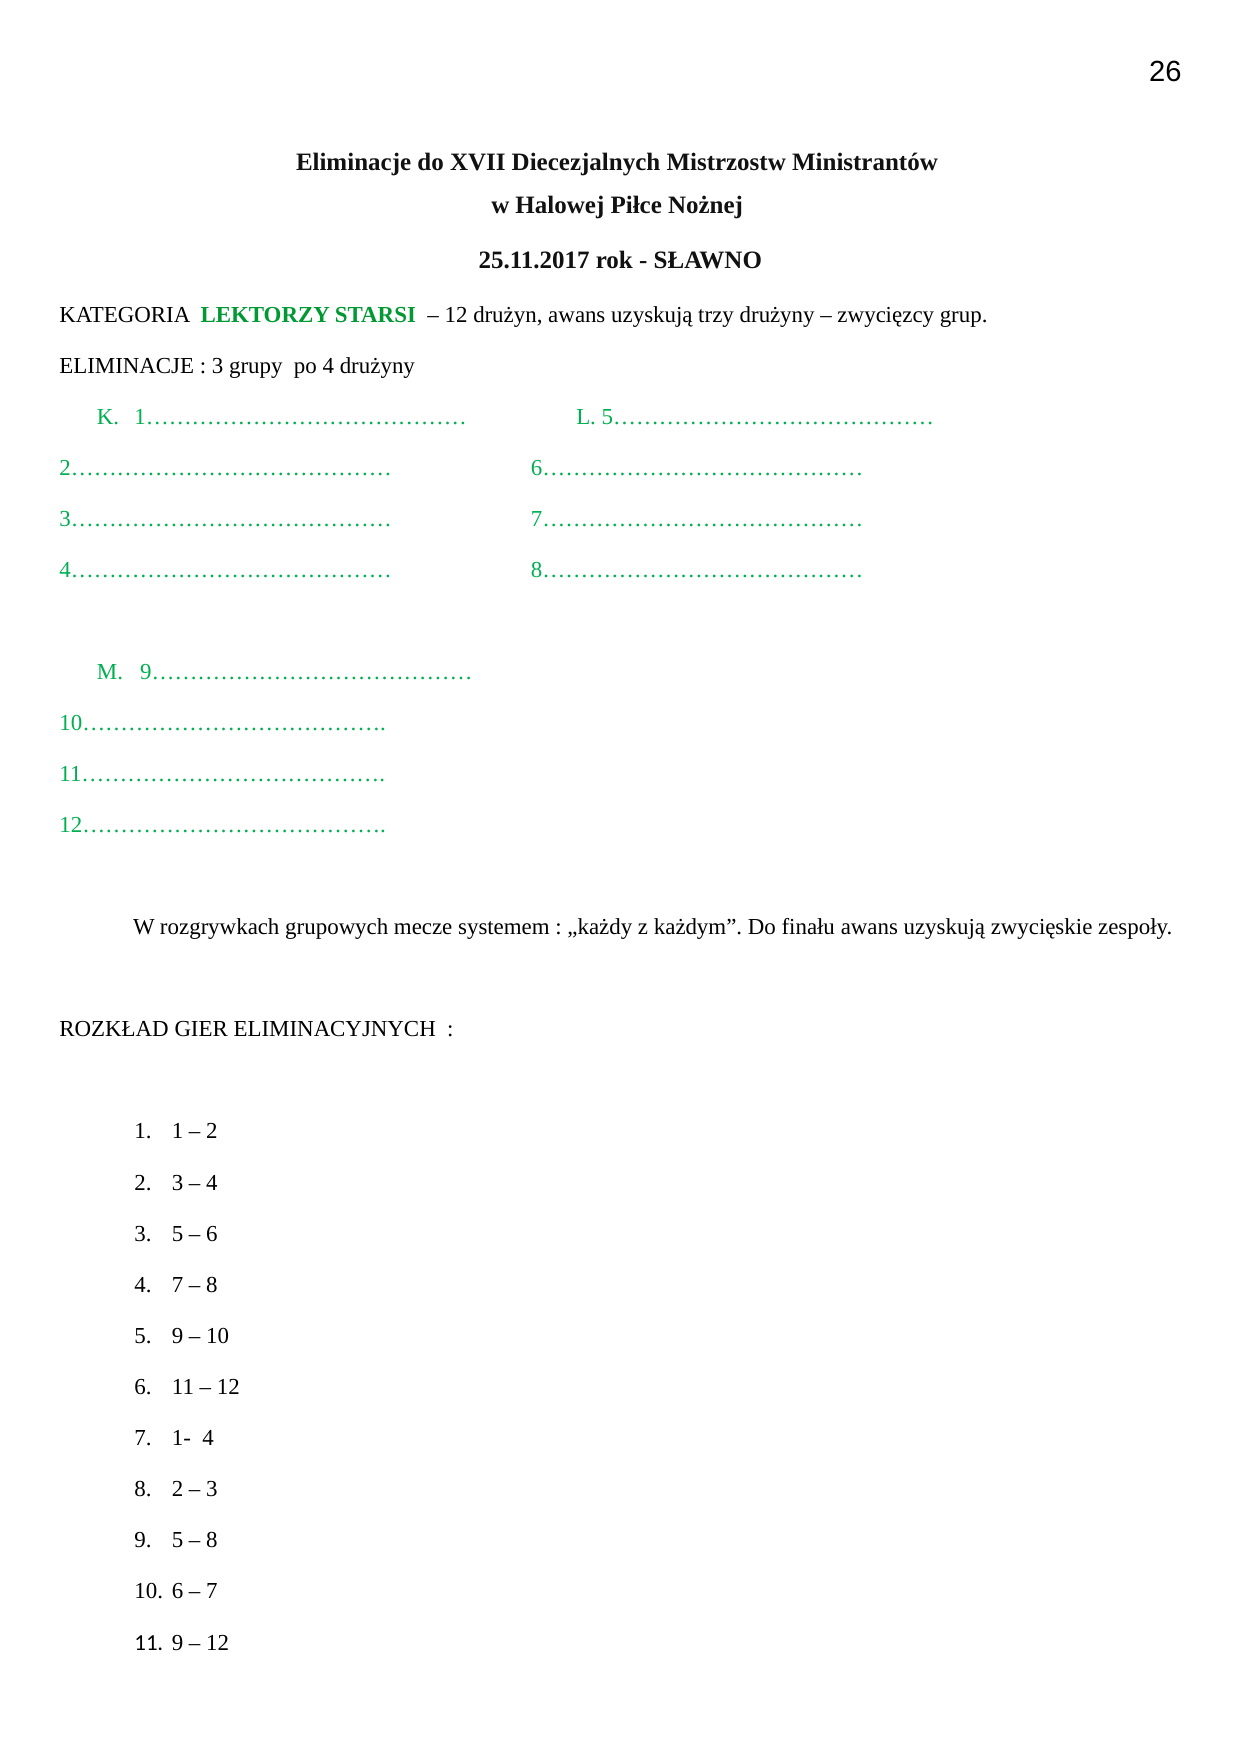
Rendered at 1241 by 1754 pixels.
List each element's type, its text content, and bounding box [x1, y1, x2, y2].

list 3 – 4 [134, 1169, 1181, 1195]
list 11…………………………………. [59, 760, 1181, 787]
text 25.11.2017 rok - SŁAWNO [59, 245, 1181, 274]
list 10…………………………………. [59, 709, 1181, 736]
list 6 – 7 [134, 1577, 1181, 1603]
list M. 9…………………………………… [97, 658, 1181, 684]
list 7 – 8 [134, 1271, 1181, 1297]
list 9 – 12 [134, 1628, 1181, 1656]
text ELIMINACJE : 3 grupy po 4 drużyny [59, 352, 1181, 378]
list 2 – 3 [134, 1475, 1181, 1501]
list 3…………………………………… 7…………………………………… [59, 505, 1181, 531]
list 5 – 8 [134, 1526, 1181, 1552]
list 1…………………………………… L. 5…………………………………… [97, 403, 1181, 429]
list 1- 4 [134, 1424, 1181, 1450]
list 11 – 12 [134, 1373, 1181, 1399]
list 9 – 10 [134, 1322, 1181, 1348]
list 2…………………………………… 6…………………………………… [59, 454, 1181, 480]
list 1 – 2 [134, 1118, 1181, 1144]
list ROZKŁAD GIER ELIMINACYJNYCH : [59, 1016, 1181, 1042]
list 12…………………………………. [59, 811, 1181, 838]
text Eliminacje do XVII Diecezjalnych Mistrzostw Ministrantów w Halowej Piłce Nożnej [59, 147, 1181, 218]
list 5 – 6 [134, 1220, 1181, 1246]
list W rozgrywkach grupowych mecze systemem : „każdy z każdym”. Do finału awans uzyskują zwycięskie zespoły. [59, 913, 1181, 940]
text KATEGORIA LEKTORZY STARSI – 12 drużyn, awans uzyskują trzy drużyny – zwycięzcy grup. [59, 301, 1181, 327]
list 4…………………………………… 8…………………………………… [59, 556, 1181, 582]
